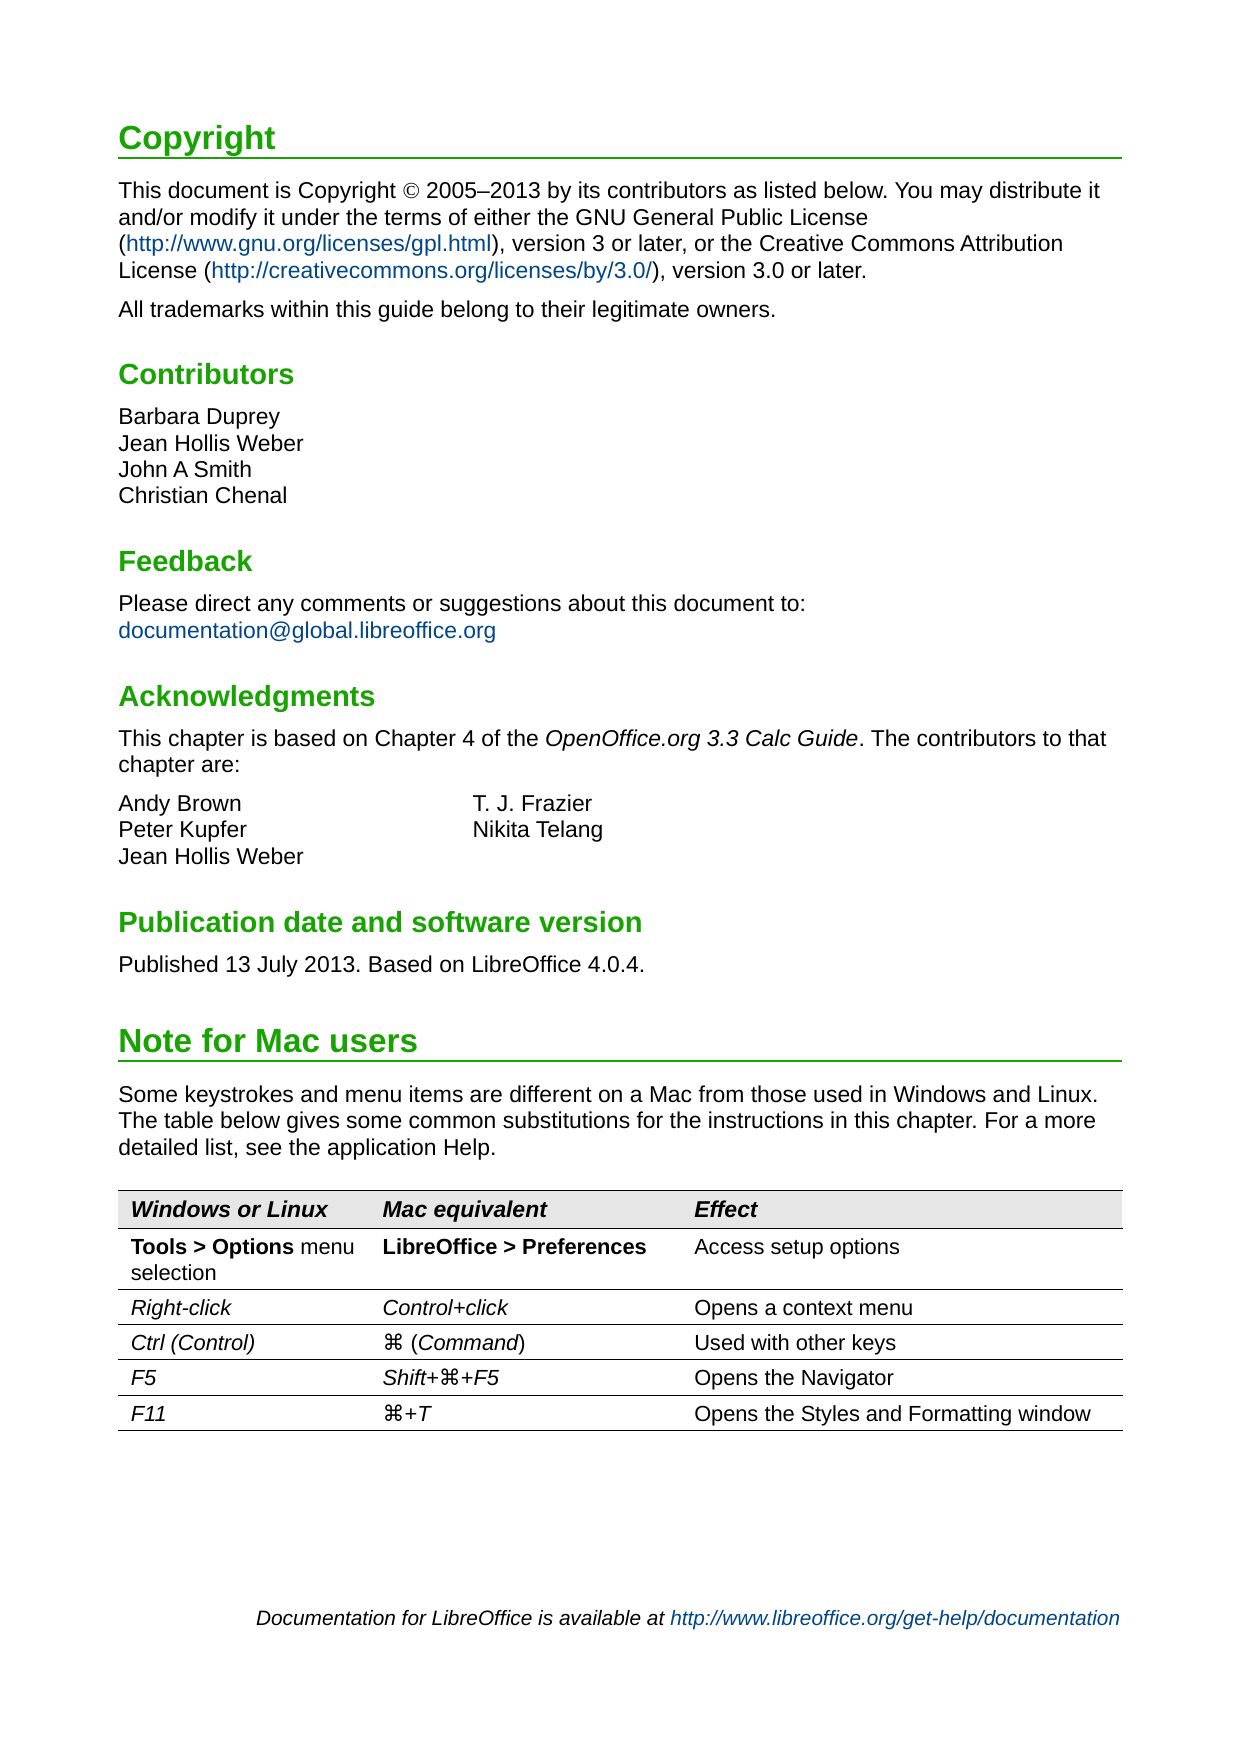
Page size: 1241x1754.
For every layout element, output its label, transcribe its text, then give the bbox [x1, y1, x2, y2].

table_cell Access setup options [682, 1229, 1122, 1289]
table_cell Right-click [118, 1290, 370, 1324]
table_cell Used with other keys [682, 1325, 1122, 1359]
table_header Effect [682, 1191, 1122, 1228]
text All trademarks within this guide belong to their legitimate owners. [118, 296, 1122, 322]
subtitle Acknowledgments [118, 679, 1122, 712]
text Andy Brown T. J. Frazier Peter Kupfer Nikita Telang Jean Hollis Weber [118, 790, 1122, 869]
subtitle Contributors [118, 357, 1122, 391]
table_cell Shift+⌘+F5 [370, 1360, 682, 1395]
table_cell Opens a context menu [682, 1290, 1122, 1324]
table_header Windows or Linux [118, 1191, 370, 1228]
text This chapter is based on Chapter 4 of the OpenOffice.org 3.3 Calc Guide. The contributors to that chapter are: [118, 725, 1122, 778]
table_header Mac equivalent [370, 1191, 682, 1228]
table_cell F11 [118, 1396, 370, 1430]
text Barbara Duprey Jean Hollis Weber John A Smith Christian Chenal [118, 403, 1122, 509]
text Please direct any comments or suggestions about this document to: documentation@global.libreoffice.org [118, 590, 1122, 643]
subtitle Note for Mac users [118, 1021, 1122, 1060]
table_cell F5 [118, 1360, 370, 1395]
subtitle Copyright [118, 118, 1122, 157]
subtitle Feedback [118, 544, 1122, 578]
table_cell ⌘ (Command) [370, 1325, 682, 1359]
table_cell Control+click [370, 1290, 682, 1324]
text Some keystrokes and menu items are different on a Mac from those used in Windows and Linux. The table below gives some common substitutions for the instructions in this chapter. For a more detailed list, see the application Help. [118, 1081, 1122, 1160]
text Published 13 July 2013. Based on LibreOffice 4.0.4. [118, 951, 1122, 977]
table_cell ⌘+T [370, 1396, 682, 1430]
text This document is Copyright © 2005–2013 by its contributors as listed below. You may distribute it and/or modify it under the terms of either the GNU General Public License (http://www.gnu.org/licenses/gpl.html), version 3 or later, or the Creative Commons Attribution License (http://creativecommons.org/licenses/by/3.0/), version 3.0 or later. [118, 177, 1122, 283]
table_cell Opens the Styles and Formatting window [682, 1396, 1122, 1430]
table_cell LibreOffice > Preferences [370, 1229, 682, 1289]
subtitle Publication date and software version [118, 905, 1122, 938]
table_cell Opens the Navigator [682, 1360, 1122, 1395]
table_cell Ctrl (Control) [118, 1325, 370, 1359]
table_cell Tools > Options menu selection [118, 1229, 370, 1289]
